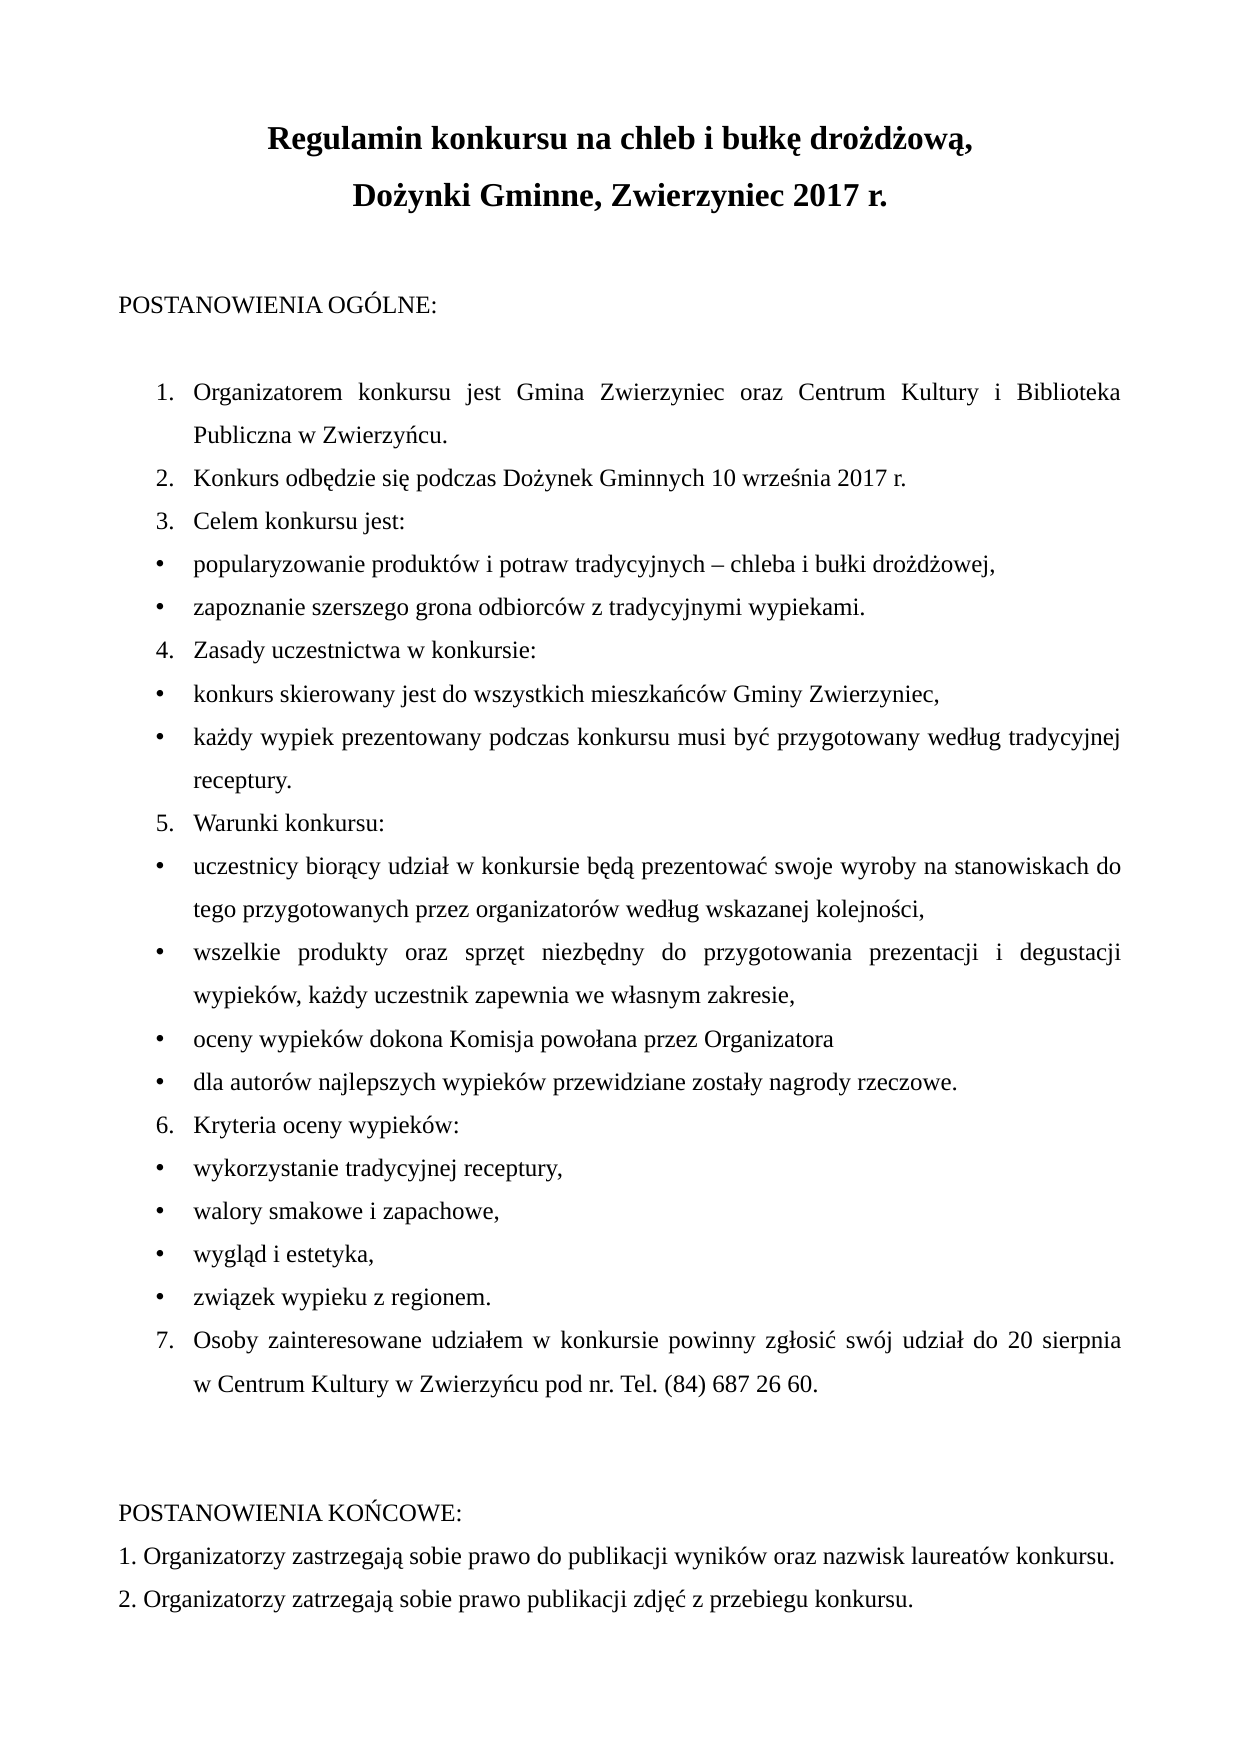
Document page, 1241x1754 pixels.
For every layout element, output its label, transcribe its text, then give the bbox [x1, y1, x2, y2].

list walory smakowe i zapachowe, [156, 1196, 1122, 1225]
list popularyzowanie produktów i potraw tradycyjnych – chleba i bułki drożdżowej, [156, 549, 1122, 578]
text POSTANOWIENIA KOŃCOWE: [118, 1498, 1122, 1527]
list uczestnicy biorący udział w konkursie będą prezentować swoje wyroby na stanowiskach do tego przygotowanych przez organizatorów według wskazanej kolejności, [156, 851, 1122, 923]
list konkurs skierowany jest do wszystkich mieszkańców Gminy Zwierzyniec, [156, 679, 1122, 707]
list Konkurs odbędzie się podczas Dożynek Gminnych 10 września 2017 r. [156, 463, 1122, 492]
list każdy wypiek prezentowany podczas konkursu musi być przygotowany według tradycyjnej receptury. [156, 722, 1122, 794]
list wykorzystanie tradycyjnej receptury, [156, 1153, 1122, 1182]
list Zasady uczestnictwa w konkursie: [156, 636, 1122, 664]
list Celem konkursu jest: [156, 506, 1122, 535]
list zapoznanie szerszego grona odbiorców z tradycyjnymi wypiekami. [156, 592, 1122, 621]
text POSTANOWIENIA OGÓLNE: [118, 291, 1122, 319]
text 2. Organizatorzy zatrzegają sobie prawo publikacji zdjęć z przebiegu konkursu. [118, 1584, 1122, 1613]
list wszelkie produkty oraz sprzęt niezbędny do przygotowania prezentacji i degustacji wypieków, każdy uczestnik zapewnia we własnym zakresie, [156, 937, 1122, 1009]
list dla autorów najlepszych wypieków przewidziane zostały nagrody rzeczowe. [156, 1067, 1122, 1096]
list Osoby zainteresowane udziałem w konkursie powinny zgłosić swój udział do 20 sierpnia w Centrum Kultury w Zwierzyńcu pod nr. Tel. (84) 687 26 60. [156, 1326, 1122, 1397]
text Regulamin konkursu na chleb i bułkę drożdżową, Dożynki Gminne, Zwierzyniec 2017 r. [118, 118, 1122, 214]
text 1. Organizatorzy zastrzegają sobie prawo do publikacji wyników oraz nazwisk laureatów konkursu. [118, 1541, 1122, 1570]
list Kryteria oceny wypieków: [156, 1110, 1122, 1139]
list wygląd i estetyka, [156, 1239, 1122, 1268]
list Organizatorem konkursu jest Gmina Zwierzyniec oraz Centrum Kultury i Biblioteka Publiczna w Zwierzyńcu. [156, 377, 1122, 449]
list związek wypieku z regionem. [156, 1282, 1122, 1311]
list Warunki konkursu: [156, 808, 1122, 837]
list oceny wypieków dokona Komisja powołana przez Organizatora [156, 1024, 1122, 1052]
